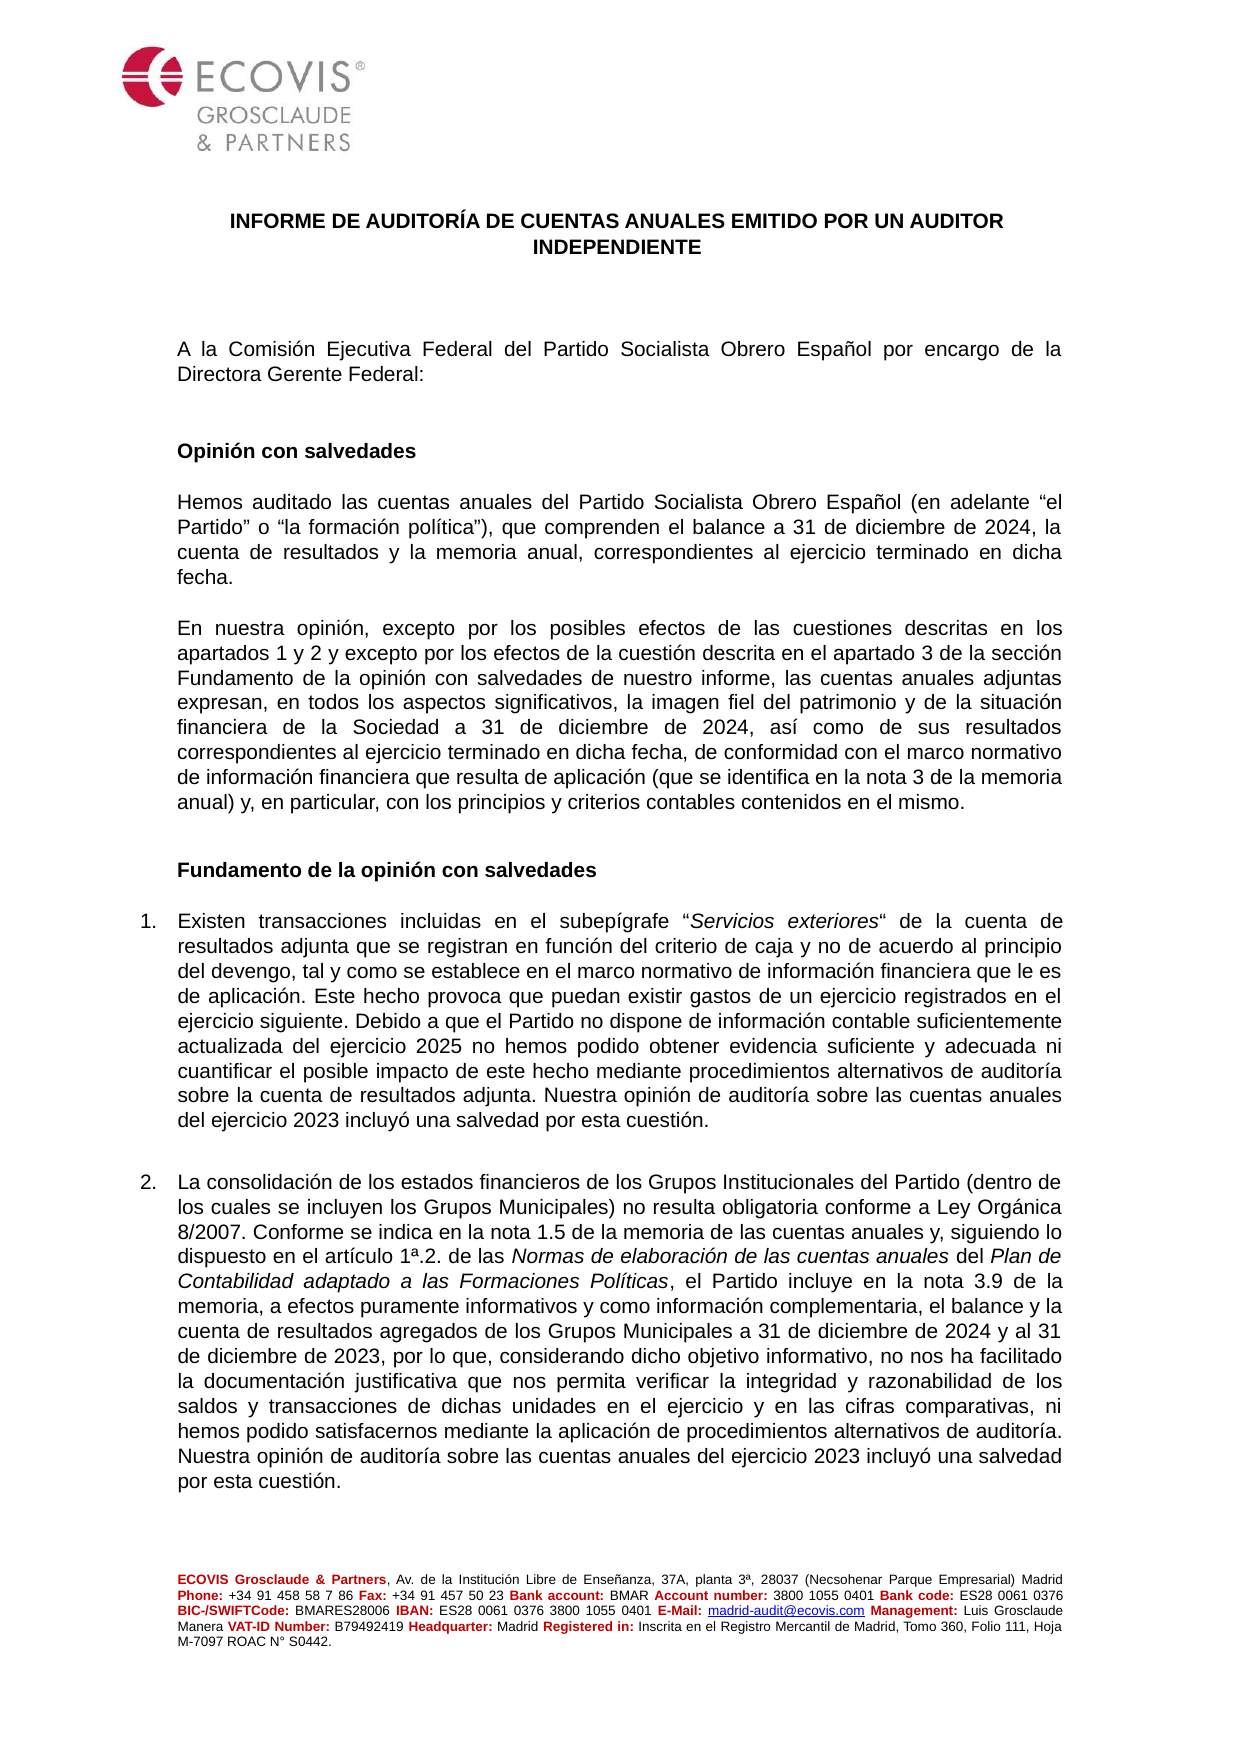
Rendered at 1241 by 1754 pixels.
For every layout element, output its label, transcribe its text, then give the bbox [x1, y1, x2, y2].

list La consolidación de los estados financieros de los Grupos Institucionales del Partido (dentro de los cuales se incluyen los Grupos Municipales) no resulta obligatoria conforme a Ley Orgánica 8/2007. Conforme se indica en la nota 1.5 de la memoria de las cuentas anuales y, siguiendo lo dispuesto en el artículo 1ª.2. de las Normas de elaboración de las cuentas anuales del Plan de Contabilidad adaptado a las Formaciones Políticas, el Partido incluye en la nota 3.9 de la memoria, a efectos puramente informativos y como información complementaria, el balance y la cuenta de resultados agregados de los Grupos Municipales a 31 de diciembre de 2024 y al 31 de diciembre de 2023, por lo que, considerando dicho objetivo informativo, no nos ha facilitado la documentación justificativa que nos permita verificar la integridad y razonabilidad de los saldos y transacciones de dichas unidades en el ejercicio y en las cifras comparativas, ni hemos podido satisfacernos mediante la aplicación de procedimientos alternativos de auditoría. Nuestra opinión de auditoría sobre las cuentas anuales del ejercicio 2023 incluyó una salvedad por esta cuestión. [140, 1170, 1063, 1492]
subtitle Opinión con salvedades [177, 439, 1063, 463]
subtitle Fundamento de la opinión con salvedades [177, 858, 1063, 882]
text INDEPENDIENTE [177, 235, 1063, 259]
text Hemos auditado las cuentas anuales del Partido Socialista Obrero Español (en adelante “el Partido” o “la formación política”), que comprenden el balance a 31 de diciembre de 2024, la cuenta de resultados y la memoria anual, correspondientes al ejercicio terminado en dicha fecha. [177, 490, 1063, 588]
text INFORME DE AUDITORÍA DE CUENTAS ANUALES EMITIDO POR UN AUDITOR [177, 209, 1062, 233]
text A la Comisión Ejecutiva Federal del Partido Socialista Obrero Español por encargo de la Directora Gerente Federal: [177, 337, 1063, 386]
list Existen transacciones incluidas en el subepígrafe “Servicios exteriores“ de la cuenta de resultados adjunta que se registran en función del criterio de caja y no de acuerdo al principio del devengo, tal y como se establece en el marco normativo de información financiera que le es de aplicación. Este hecho provoca que puedan existir gastos de un ejercicio registrados en el ejercicio siguiente. Debido a que el Partido no dispone de información contable suficientemente actualizada del ejercicio 2025 no hemos podido obtener evidencia suficiente y adecuada ni cuantificar el posible impacto de este hecho mediante procedimientos alternativos de auditoría sobre la cuenta de resultados adjunta. Nuestra opinión de auditoría sobre las cuentas anuales del ejercicio 2023 incluyó una salvedad por esta cuestión. [140, 909, 1063, 1132]
text En nuestra opinión, excepto por los posibles efectos de las cuestiones descritas en los apartados 1 y 2 y excepto por los efectos de la cuestión descrita en el apartado 3 de la sección Fundamento de la opinión con salvedades de nuestro informe, las cuentas anuales adjuntas expresan, en todos los aspectos significativos, la imagen fiel del patrimonio y de la situación financiera de la Sociedad a 31 de diciembre de 2024, así como de sus resultados correspondientes al ejercicio terminado en dicha fecha, de conformidad con el marco normativo de información financiera que resulta de aplicación (que se identifica en la nota 3 de la memoria anual) y, en particular, con los principios y criterios contables contenidos en el mismo. [177, 616, 1063, 814]
